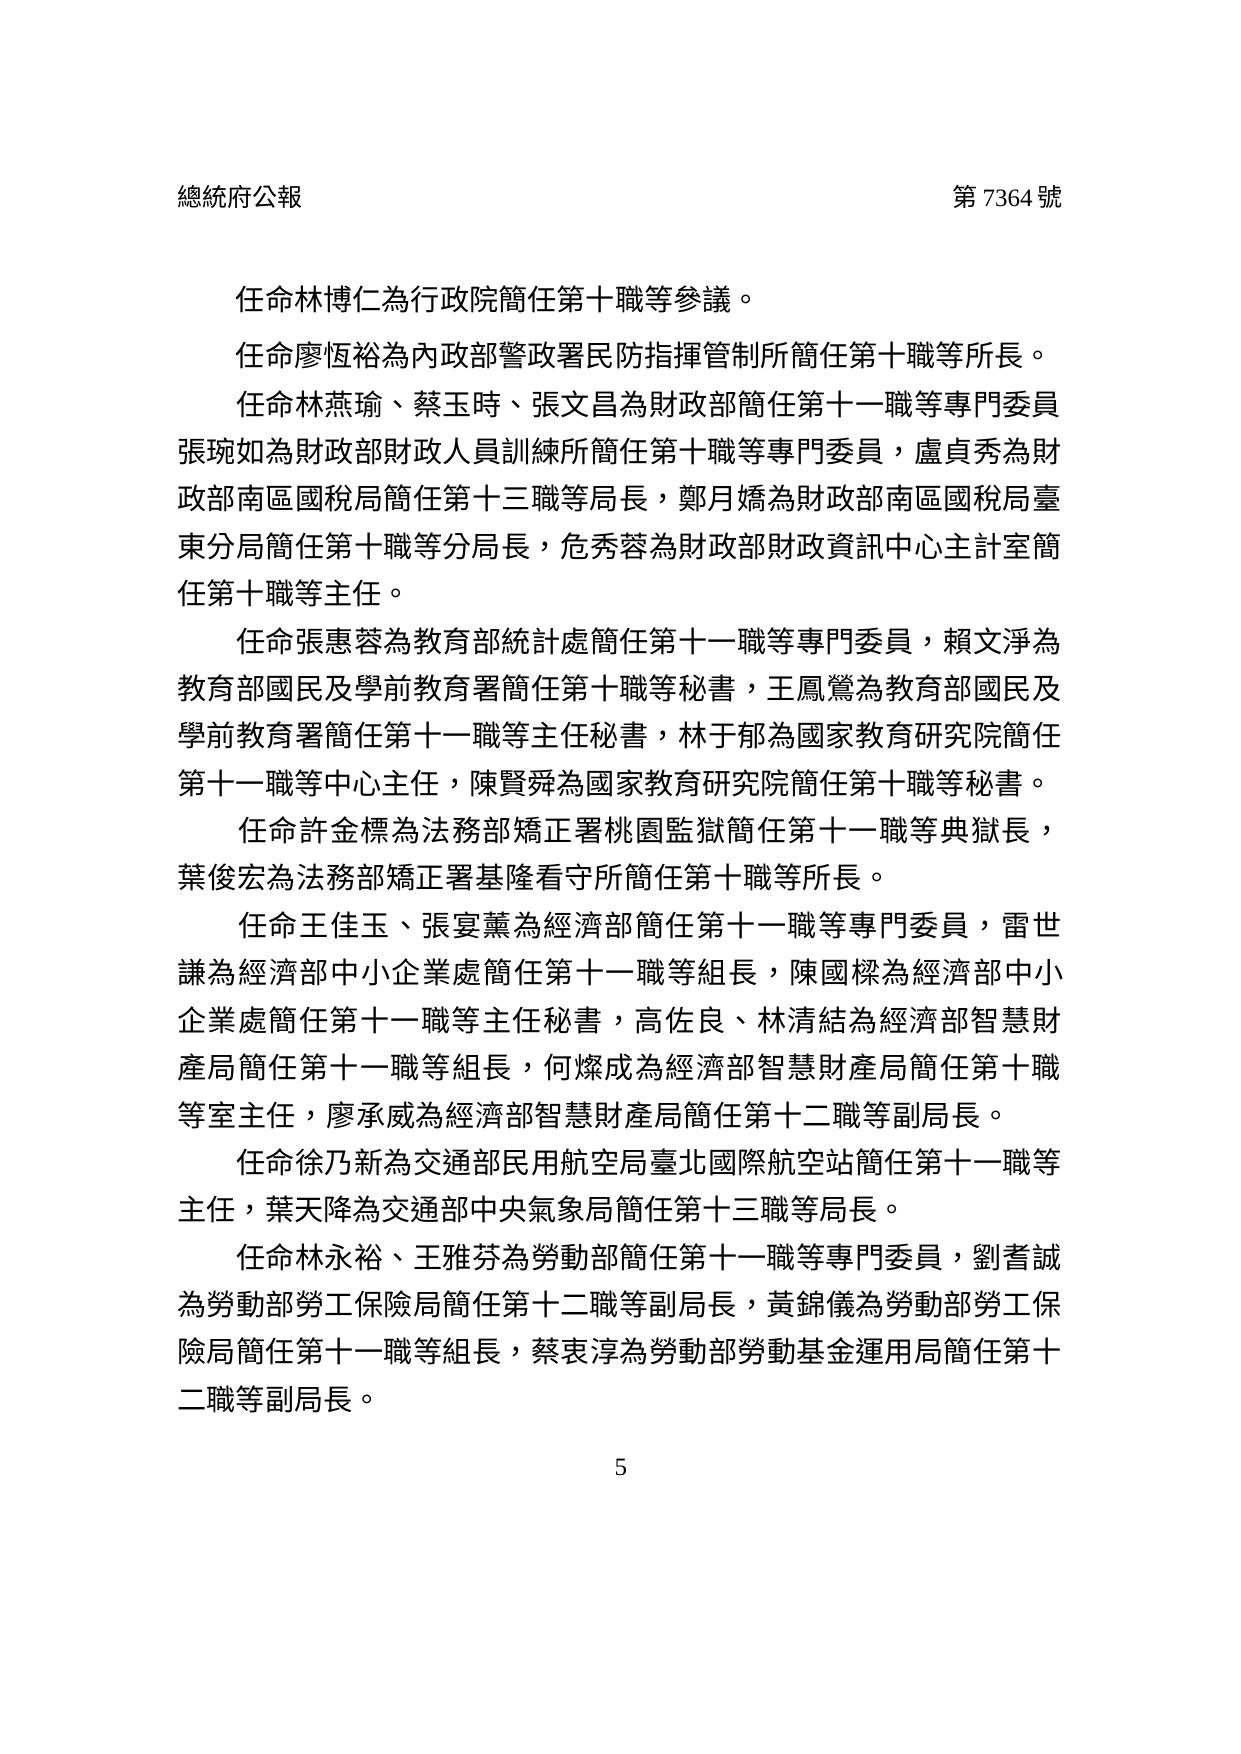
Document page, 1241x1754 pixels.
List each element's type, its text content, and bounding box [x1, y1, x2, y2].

text 任命王佳玉、張宴薰為經濟部簡任第十一職等專門委員，雷世謙為經濟部中小企業處簡任第十一職等組長，陳國樑為經濟部中小企業處簡任第十一職等主任秘書，高佐良、林清結為經濟部智慧財產局簡任第十一職等組長，何燦成為經濟部智慧財產局簡任第十職等室主任，廖承威為經濟部智慧財產局簡任第十二職等副局長。 [177, 898, 1064, 1135]
text 任命廖恆裕為內政部警政署民防指揮管制所簡任第十職等所長。 [177, 321, 1064, 377]
text 任命許金標為法務部矯正署桃園監獄簡任第十一職等典獄長，葉俊宏為法務部矯正署基隆看守所簡任第十職等所長。 [177, 804, 1064, 898]
text 任命徐乃新為交通部民用航空局臺北國際航空站簡任第十一職等主任，葉天降為交通部中央氣象局簡任第十三職等局長。 [177, 1135, 1064, 1230]
text 任命林燕瑜、蔡玉時、張文昌為財政部簡任第十一職等專門委員，張琬如為財政部財政人員訓練所簡任第十職等專門委員，盧貞秀為財政部南區國稅局簡任第十三職等局長，鄭月嬌為財政部南區國稅局臺東分局簡任第十職等分局長，危秀蓉為財政部財政資訊中心主計室簡任第十職等主任。 [177, 377, 1064, 614]
text 任命林博仁為行政院簡任第十職等參議。 [177, 266, 1064, 321]
text 任命張惠蓉為教育部統計處簡任第十一職等專門委員，賴文淨為教育部國民及學前教育署簡任第十職等秘書，王鳳鶯為教育部國民及學前教育署簡任第十一職等主任秘書，林于郁為國家教育研究院簡任第十一職等中心主任，陳賢舜為國家教育研究院簡任第十職等秘書。 [177, 614, 1064, 804]
text 任命林永裕、王雅芬為勞動部簡任第十一職等專門委員，劉耆誠為勞動部勞工保險局簡任第十二職等副局長，黃錦儀為勞動部勞工保險局簡任第十一職等組長，蔡衷淳為勞動部勞動基金運用局簡任第十二職等副局長。 [177, 1230, 1064, 1420]
